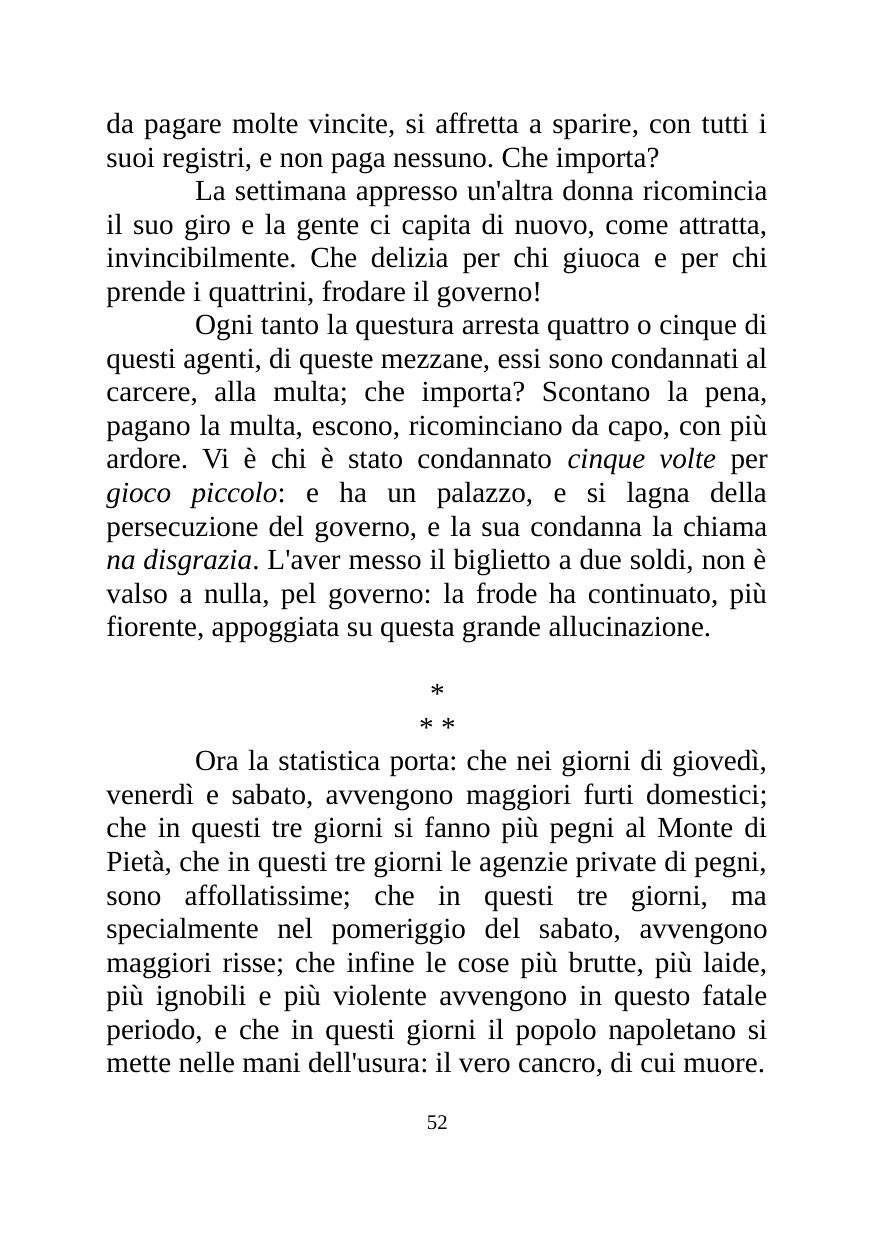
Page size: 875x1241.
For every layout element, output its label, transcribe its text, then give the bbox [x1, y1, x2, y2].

text * * [106, 710, 768, 743]
text * [106, 676, 768, 710]
text Ora la statistica porta: che nei giorni di giovedì, venerdì e sabato, avvengono maggiori furti domestici; che in questi tre giorni si fanno più pegni al Monte di Pietà, che in questi tre giorni le agenzie private di pegni, sono affollatissime; che in questi tre giorni, ma specialmente nel pomeriggio del sabato, avvengono maggiori risse; che infine le cose più brutte, più laide, più ignobili e più violente avvengono in questo fatale periodo, e che in questi giorni il popolo napoletano si mette nelle mani dell'usura: il vero cancro, di cui muore. [106, 743, 768, 1079]
text La settimana appresso un'altra donna ricomincia il suo giro e la gente ci capita di nuovo, come attratta, invincibilmente. Che delizia per chi giuoca e per chi prende i quattrini, frodare il governo! [106, 173, 768, 307]
text da pagare molte vincite, si affretta a sparire, con tutti i suoi registri, e non paga nessuno. Che importa? [106, 106, 768, 173]
text Ogni tanto la questura arresta quattro o cinque di questi agenti, di queste mezzane, essi sono condannati al carcere, alla multa; che importa? Scontano la pena, pagano la multa, escono, ricominciano da capo, con più ardore. Vi è chi è stato condannato cinque volte per gioco piccolo: e ha un palazzo, e si lagna della persecuzione del governo, e la sua condanna la chiama na disgrazia. L'aver messo il biglietto a due soldi, non è valso a nulla, pel governo: la frode ha continuato, più fiorente, appoggiata su questa grande allucinazione. [106, 307, 768, 643]
